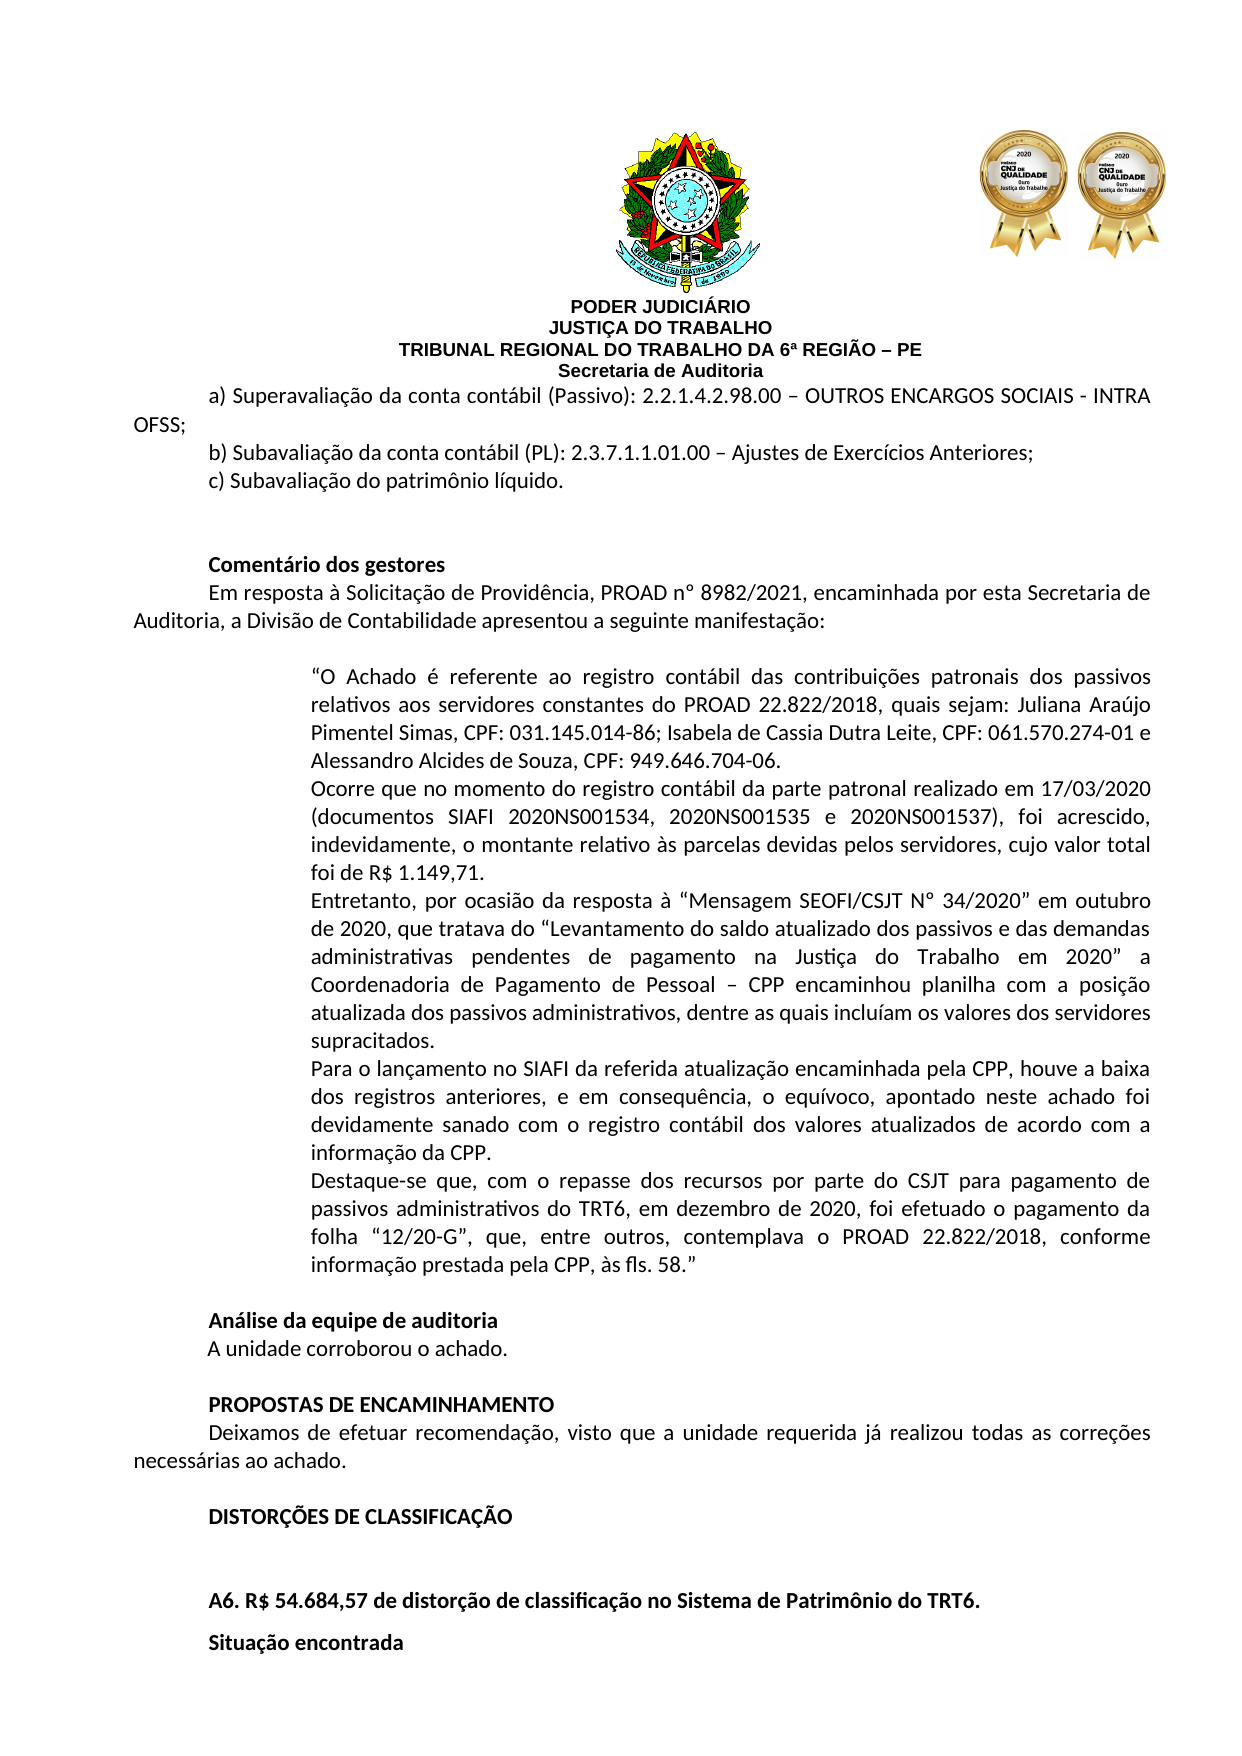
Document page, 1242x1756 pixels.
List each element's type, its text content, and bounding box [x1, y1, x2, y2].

text Análise da equipe de auditoria [133, 1306, 1152, 1334]
text PROPOSTAS DE ENCAMINHAMENTO [133, 1390, 1152, 1418]
picture [610, 123, 764, 296]
text Destaque-se que, com o repasse dos recursos por parte do CSJT para pagamento de passivos administrativos do TRT6, em dezembro de 2020, foi efetuado o pagamento da folha “12/20-G”, que, entre outros, contemplava o PROAD 22.822/2018, conforme informação prestada pela CPP, às fls. 58.” [311, 1166, 1152, 1278]
picture [979, 130, 1069, 258]
text A6. R$ 54.684,57 de distorção de classificação no Sistema de Patrimônio do TRT6. [133, 1586, 1187, 1614]
text Para o lançamento no SIAFI da referida atualização encaminhada pela CPP, houve a baixa dos registros anteriores, e em consequência, o equívoco, apontado neste achado foi devidamente sanado com o registro contábil dos valores atualizados de acordo com a informação da CPP. [311, 1054, 1152, 1166]
text Ocorre que no momento do registro contábil da parte patronal realizado em 17/03/2020 (documentos SIAFI 2020NS001534, 2020NS001535 e 2020NS001537), foi acrescido, indevidamente, o montante relativo às parcelas devidas pelos servidores, cujo valor total foi de R$ 1.149,71. [311, 774, 1152, 886]
text Deixamos de efetuar recomendação, visto que a unidade requerida já realizou todas as correções necessárias ao achado. [133, 1418, 1152, 1474]
text Em resposta à Solicitação de Providência, PROAD nº 8982/2021, encaminhada por esta Secretaria de Auditoria, a Divisão de Contabilidade apresentou a seguinte manifestação: [133, 578, 1152, 634]
text Situação encontrada [133, 1628, 1187, 1656]
text b) Subavaliação da conta contábil (PL): 2.3.7.1.1.01.00 – Ajustes de Exercícios Anteriores; [133, 438, 1152, 466]
picture [1077, 131, 1167, 260]
text Comentário dos gestores [133, 550, 1152, 578]
text “O Achado é referente ao registro contábil das contribuições patronais dos passivos relativos aos servidores constantes do PROAD 22.822/2018, quais sejam: Juliana Araújo Pimentel Simas, CPF: 031.145.014-86; Isabela de Cassia Dutra Leite, CPF: 061.570.274-01 e Alessandro Alcides de Souza, CPF: 949.646.704-06. [311, 662, 1152, 774]
text DISTORÇÕES DE CLASSIFICAÇÃO [208, 1502, 1187, 1531]
text A unidade corroborou o achado. [133, 1334, 1152, 1362]
text c) Subavaliação do patrimônio líquido. [133, 466, 1152, 494]
text a) Superavaliação da conta contábil (Passivo): 2.2.1.4.2.98.00 – OUTROS ENCARGOS SOCIAIS - INTRA OFSS; [133, 382, 1152, 438]
text Entretanto, por ocasião da resposta à “Mensagem SEOFI/CSJT Nº 34/2020” em outubro de 2020, que tratava do “Levantamento do saldo atualizado dos passivos e das demandas administrativas pendentes de pagamento na Justiça do Trabalho em 2020” a Coordenadoria de Pagamento de Pessoal – CPP encaminhou planilha com a posição atualizada dos passivos administrativos, dentre as quais incluíam os valores dos servidores supracitados. [311, 886, 1152, 1054]
